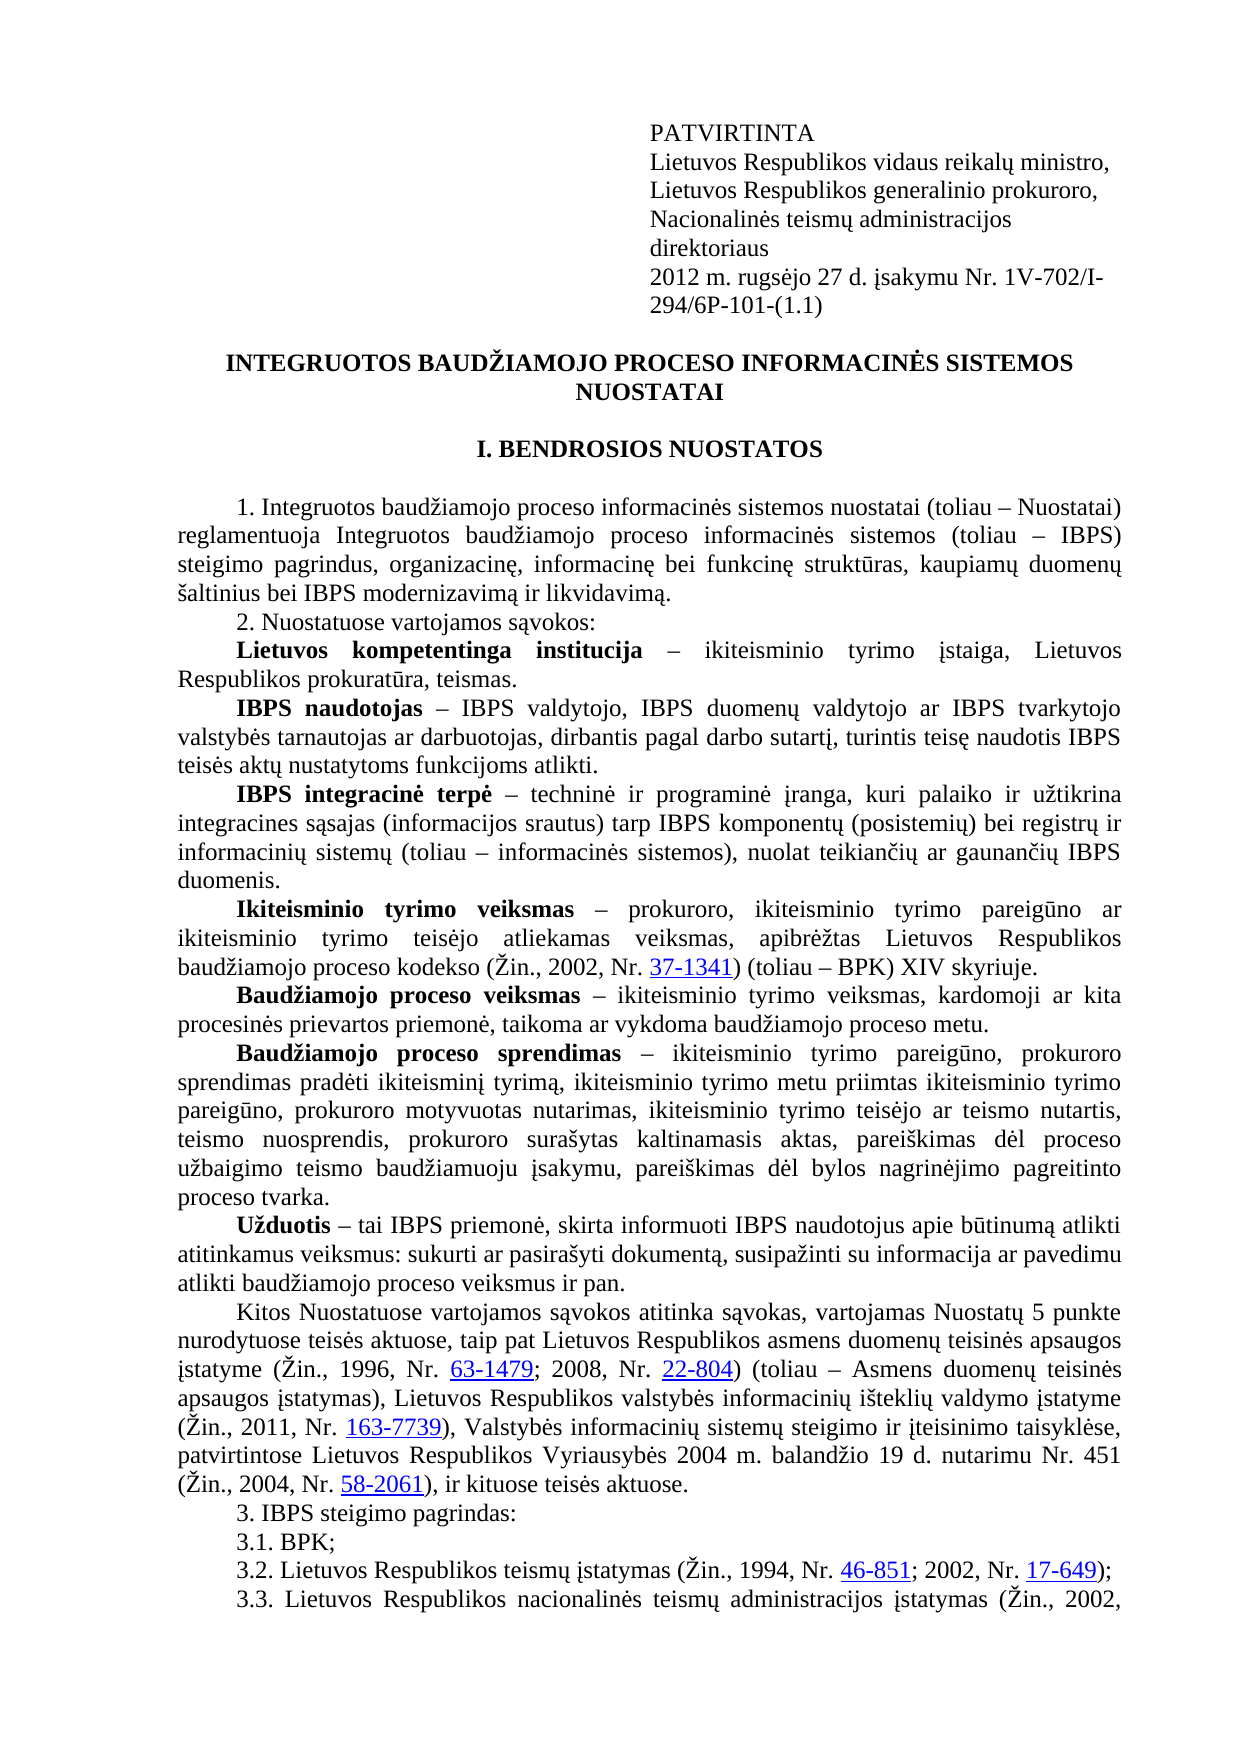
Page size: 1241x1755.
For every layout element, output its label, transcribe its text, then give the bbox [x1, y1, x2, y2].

text INTEGRUOTOS BAUDŽIAMOJO PROCESO INFORMACINĖS SISTEMOS NUOSTATAI [177, 348, 1122, 406]
text 2012 m. rugsėjo 27 d. įsakymu Nr. 1V-702/I-294/6P-101-(1.1) [649, 262, 1122, 319]
text 2. Nuostatuose vartojamos sąvokos: [177, 607, 1122, 636]
text IBPS integracinė terpė – techninė ir programinė įranga, kuri palaiko ir užtikrina integracines sąsajas (informacijos srautus) tarp IBPS komponentų (posistemių) bei registrų ir informacinių sistemų (toliau – informacinės sistemos), nuolat teikiančių ar gaunančių IBPS duomenis. [177, 779, 1122, 894]
text Baudžiamojo proceso veiksmas – ikiteisminio tyrimo veiksmas, kardomoji ar kita procesinės prievartos priemonė, taikoma ar vykdoma baudžiamojo proceso metu. [177, 981, 1122, 1038]
text IBPS naudotojas – IBPS valdytojo, IBPS duomenų valdytojo ar IBPS tvarkytojo valstybės tarnautojas ar darbuotojas, dirbantis pagal darbo sutartį, turintis teisę naudotis IBPS teisės aktų nustatytoms funkcijoms atlikti. [177, 693, 1122, 779]
text Lietuvos kompetentinga institucija – ikiteisminio tyrimo įstaiga, Lietuvos Respublikos prokuratūra, teismas. [177, 636, 1122, 693]
text Užduotis – tai IBPS priemonė, skirta informuoti IBPS naudotojus apie būtinumą atlikti atitinkamus veiksmus: sukurti ar pasirašyti dokumentą, susipažinti su informacija ar pavedimu atlikti baudžiamojo proceso veiksmus ir pan. [177, 1211, 1122, 1297]
text Baudžiamojo proceso sprendimas – ikiteisminio tyrimo pareigūno, prokuroro sprendimas pradėti ikiteisminį tyrimą, ikiteisminio tyrimo metu priimtas ikiteisminio tyrimo pareigūno, prokuroro motyvuotas nutarimas, ikiteisminio tyrimo teisėjo ar teismo nutartis, teismo nuosprendis, prokuroro surašytas kaltinamasis aktas, pareiškimas dėl proceso užbaigimo teismo baudžiamuoju įsakymu, pareiškimas dėl bylos nagrinėjimo pagreitinto proceso tvarka. [177, 1038, 1122, 1211]
text Nacionalinės teismų administracijos direktoriaus [649, 204, 1122, 262]
text 3. IBPS steigimo pagrindas: [177, 1498, 1122, 1527]
text Kitos Nuostatuose vartojamos sąvokos atitinka sąvokas, vartojamas Nuostatų 5 punkte nurodytuose teisės aktuose, taip pat Lietuvos Respublikos asmens duomenų teisinės apsaugos įstatyme (Žin., 1996, Nr. 63-1479; 2008, Nr. 22-804) (toliau – Asmens duomenų teisinės apsaugos įstatymas), Lietuvos Respublikos valstybės informacinių išteklių valdymo įstatyme (Žin., 2011, Nr. 163-7739), Valstybės informacinių sistemų steigimo ir įteisinimo taisyklėse, patvirtintose Lietuvos Respublikos Vyriausybės 2004 m. balandžio 19 d. nutarimu Nr. 451 (Žin., 2004, Nr. 58-2061), ir kituose teisės aktuose. [177, 1297, 1122, 1498]
text 3.1. BPK; [177, 1527, 1122, 1556]
text 3.3. Lietuvos Respublikos nacionalinės teismų administracijos įstatymas (Žin., 2002, [177, 1584, 1122, 1613]
text Lietuvos Respublikos vidaus reikalų ministro, [649, 147, 1122, 176]
text 3.2. Lietuvos Respublikos teismų įstatymas (Žin., 1994, Nr. 46-851; 2002, Nr. 17-649); [177, 1556, 1122, 1584]
text Lietuvos Respublikos generalinio prokuroro, [649, 176, 1122, 204]
text 1. Integruotos baudžiamojo proceso informacinės sistemos nuostatai (toliau – Nuostatai) reglamentuoja Integruotos baudžiamojo proceso informacinės sistemos (toliau – IBPS) steigimo pagrindus, organizacinę, informacinę bei funkcinę struktūras, kaupiamų duomenų šaltinius bei IBPS modernizavimą ir likvidavimą. [177, 492, 1122, 607]
text Ikiteisminio tyrimo veiksmas – prokuroro, ikiteisminio tyrimo pareigūno ar ikiteisminio tyrimo teisėjo atliekamas veiksmas, apibrėžtas Lietuvos Respublikos baudžiamojo proceso kodekso (Žin., 2002, Nr. 37-1341) (toliau – BPK) XIV skyriuje. [177, 894, 1122, 981]
text I. BENDROSIOS NUOSTATOS [177, 434, 1122, 463]
text PATVIRTINTA [649, 118, 1122, 147]
